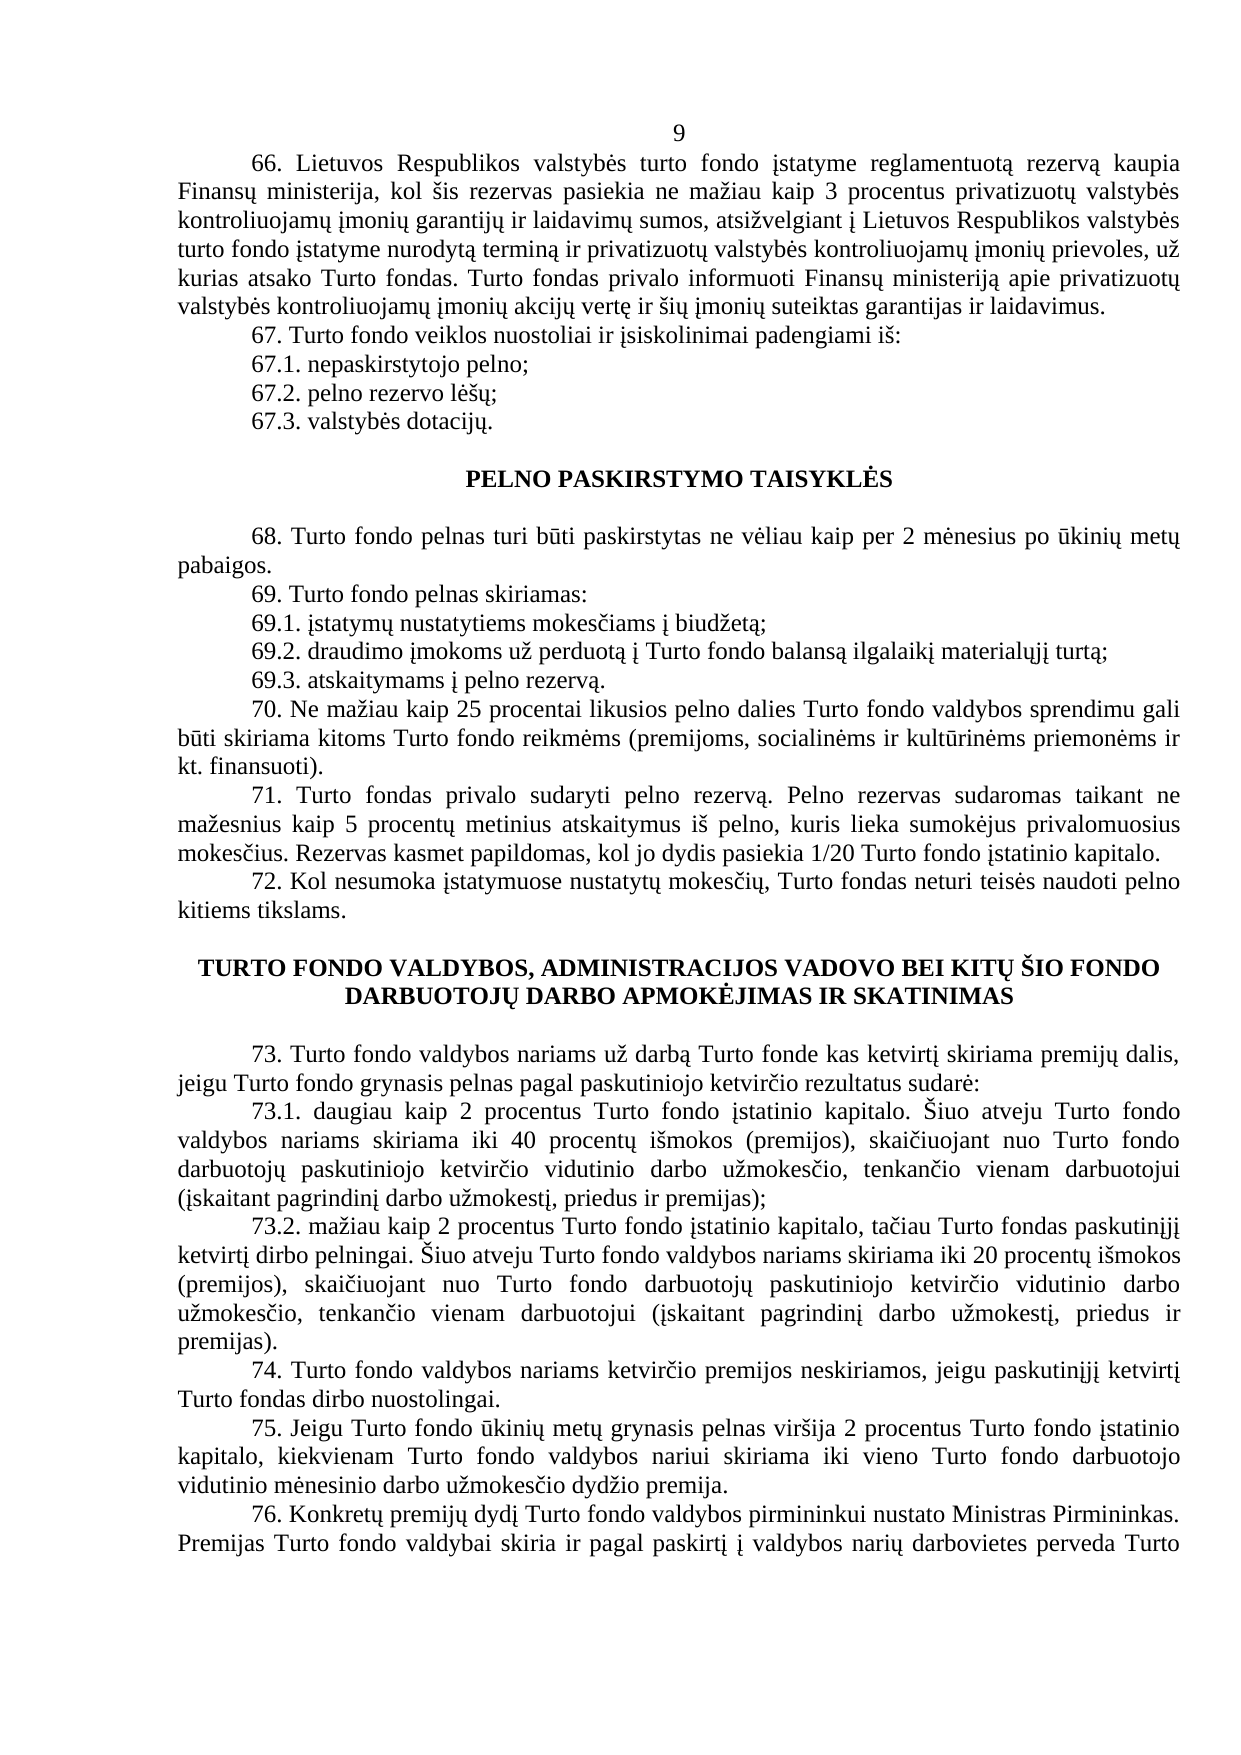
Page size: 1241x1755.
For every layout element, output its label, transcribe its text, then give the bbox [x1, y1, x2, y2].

text TURTO FONDO VALDYBOS, ADMINISTRACIJOS VADOVO BEI KITŲ ŠIO FONDO DARBUOTOJŲ DARBO APMOKĖJIMAS IR SKATINIMAS [177, 953, 1181, 1010]
text 66. Lietuvos Respublikos valstybės turto fondo įstatyme reglamentuotą rezervą kaupia Finansų ministerija, kol šis rezervas pasiekia ne mažiau kaip 3 procentus privatizuotų valstybės kontroliuojamų įmonių garantijų ir laidavimų sumos, atsižvelgiant į Lietuvos Respublikos valstybės turto fondo įstatyme nurodytą terminą ir privatizuotų valstybės kontroliuojamų įmonių prievoles, už kurias atsako Turto fondas. Turto fondas privalo informuoti Finansų ministeriją apie privatizuotų valstybės kontroliuojamų įmonių akcijų vertę ir šių įmonių suteiktas garantijas ir laidavimus. [177, 148, 1181, 320]
text 75. Jeigu Turto fondo ūkinių metų grynasis pelnas viršija 2 procentus Turto fondo įstatinio kapitalo, kiekvienam Turto fondo valdybos nariui skiriama iki vieno Turto fondo darbuotojo vidutinio mėnesinio darbo užmokesčio dydžio premija. [177, 1413, 1181, 1499]
text 69.1. įstatymų nustatytiems mokesčiams į biudžetą; [177, 608, 1181, 636]
text 71. Turto fondas privalo sudaryti pelno rezervą. Pelno rezervas sudaromas taikant ne mažesnius kaip 5 procentų metinius atskaitymus iš pelno, kuris lieka sumokėjus privalomuosius mokesčius. Rezervas kasmet papildomas, kol jo dydis pasiekia 1/20 Turto fondo įstatinio kapitalo. [177, 780, 1181, 866]
text 72. Kol nesumoka įstatymuose nustatytų mokesčių, Turto fondas neturi teisės naudoti pelno kitiems tikslams. [177, 866, 1181, 924]
text PELNO PASKIRSTYMO TAISYKLĖS [177, 464, 1181, 493]
text 69. Turto fondo pelnas skiriamas: [177, 579, 1181, 608]
text 69.3. atskaitymams į pelno rezervą. [177, 665, 1181, 694]
text 76. Konkretų premijų dydį Turto fondo valdybos pirmininkui nustato Ministras Pirmininkas. Premijas Turto fondo valdybai skiria ir pagal paskirtį į valdybos narių darbovietes perveda Turto [177, 1499, 1181, 1556]
text 69.2. draudimo įmokoms už perduotą į Turto fondo balansą ilgalaikį materialųjį turtą; [177, 636, 1181, 665]
text 74. Turto fondo valdybos nariams ketvirčio premijos neskiriamos, jeigu paskutinįjį ketvirtį Turto fondas dirbo nuostolingai. [177, 1355, 1181, 1413]
text 73.2. mažiau kaip 2 procentus Turto fondo įstatinio kapitalo, tačiau Turto fondas paskutinįjį ketvirtį dirbo pelningai. Šiuo atveju Turto fondo valdybos nariams skiriama iki 20 procentų išmokos (premijos), skaičiuojant nuo Turto fondo darbuotojų paskutiniojo ketvirčio vidutinio darbo užmokesčio, tenkančio vienam darbuotojui (įskaitant pagrindinį darbo užmokestį, priedus ir premijas). [177, 1211, 1181, 1355]
text 73. Turto fondo valdybos nariams už darbą Turto fonde kas ketvirtį skiriama premijų dalis, jeigu Turto fondo grynasis pelnas pagal paskutiniojo ketvirčio rezultatus sudarė: [177, 1039, 1181, 1096]
text 67.3. valstybės dotacijų. [177, 406, 1181, 435]
text 68. Turto fondo pelnas turi būti paskirstytas ne vėliau kaip per 2 mėnesius po ūkinių metų pabaigos. [177, 521, 1181, 579]
text 70. Ne mažiau kaip 25 procentai likusios pelno dalies Turto fondo valdybos sprendimu gali būti skiriama kitoms Turto fondo reikmėms (premijoms, socialinėms ir kultūrinėms priemonėms ir kt. finansuoti). [177, 694, 1181, 780]
text 67. Turto fondo veiklos nuostoliai ir įsiskolinimai padengiami iš: [177, 320, 1181, 349]
text 67.1. nepaskirstytojo pelno; [177, 349, 1181, 378]
text 67.2. pelno rezervo lėšų; [177, 378, 1181, 406]
text 73.1. daugiau kaip 2 procentus Turto fondo įstatinio kapitalo. Šiuo atveju Turto fondo valdybos nariams skiriama iki 40 procentų išmokos (premijos), skaičiuojant nuo Turto fondo darbuotojų paskutiniojo ketvirčio vidutinio darbo užmokesčio, tenkančio vienam darbuotojui (įskaitant pagrindinį darbo užmokestį, priedus ir premijas); [177, 1096, 1181, 1211]
